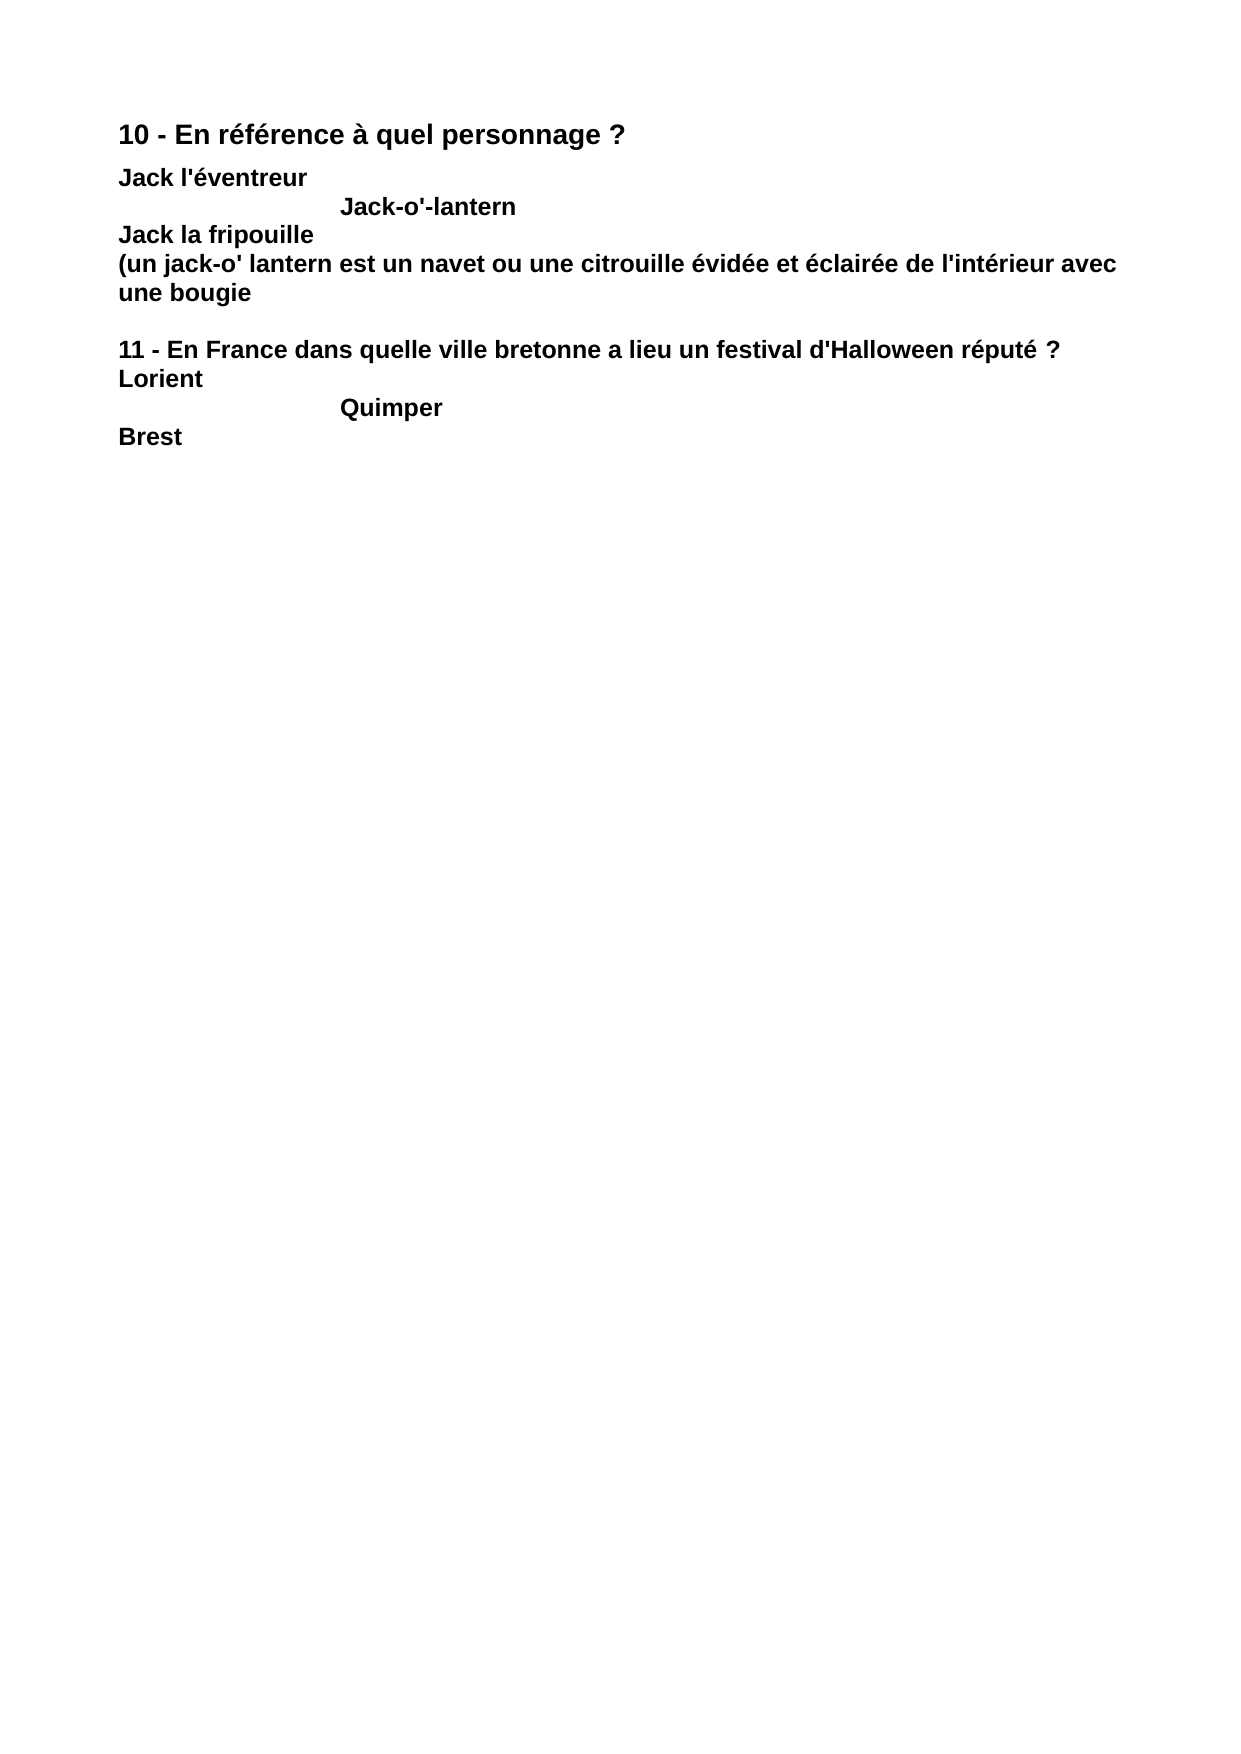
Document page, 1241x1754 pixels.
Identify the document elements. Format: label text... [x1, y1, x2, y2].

text Jack-o'-lantern [118, 192, 1122, 221]
text Jack la fripouille [118, 221, 1122, 249]
text Jack l'éventreur [118, 163, 1122, 192]
text (un jack-o' lantern est un navet ou une citrouille évidée et éclairée de l'intérieur avec une bougie [118, 249, 1122, 307]
text Lorient [118, 364, 1122, 393]
text Brest [118, 422, 1122, 451]
text 11 - En France dans quelle ville bretonne a lieu un festival d'Halloween réputé ? [118, 336, 1122, 364]
text 10 - En référence à quel personnage ? [118, 118, 1122, 151]
text Quimper [118, 393, 1122, 422]
